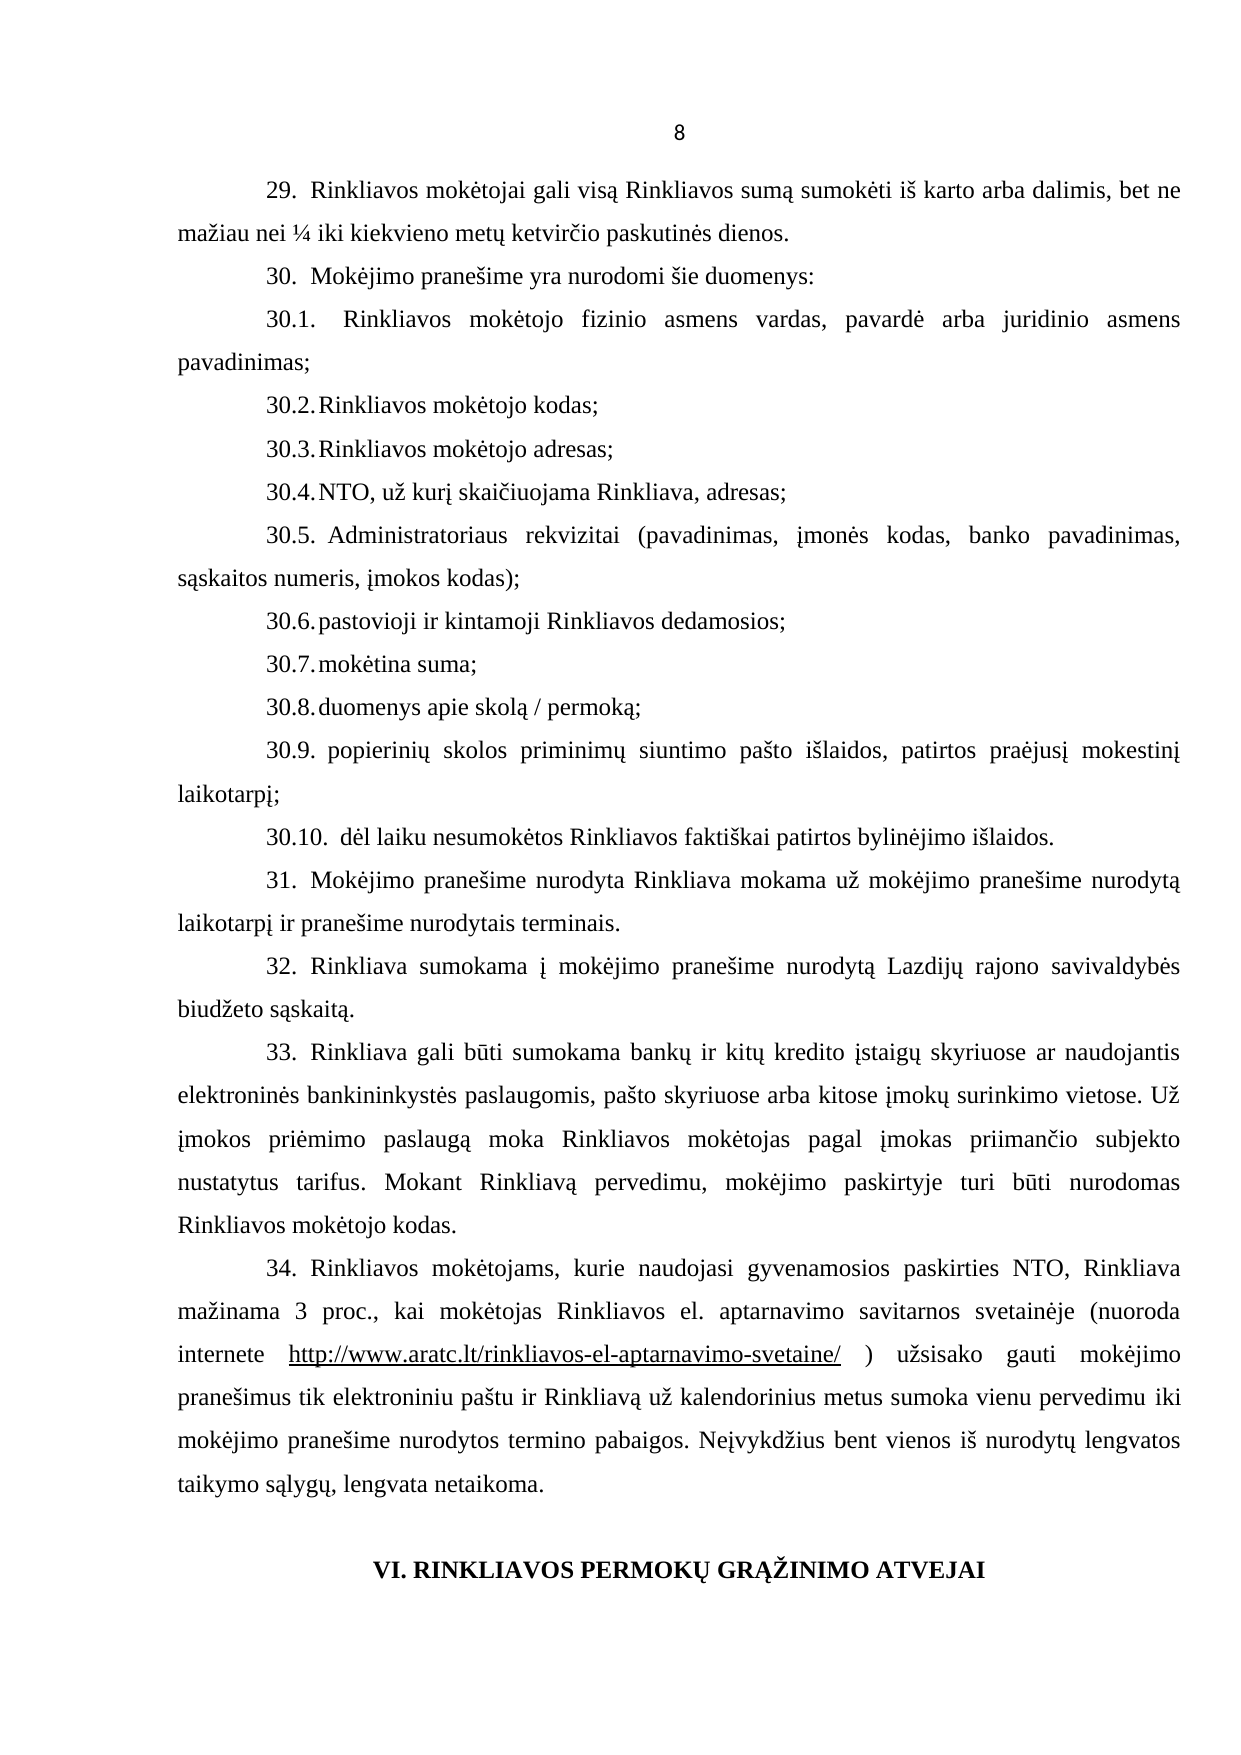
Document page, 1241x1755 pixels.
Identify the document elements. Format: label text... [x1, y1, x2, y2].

text 30.3. Rinkliavos mokėtojo adresas; [266, 434, 1181, 462]
text 30.1. Rinkliavos mokėtojo fizinio asmens vardas, pavardė arba juridinio asmens pavadinimas; [177, 304, 1181, 376]
text 30.9. popierinių skolos priminimų siuntimo pašto išlaidos, patirtos praėjusį mokestinį laikotarpį; [177, 736, 1181, 807]
text 30.7. mokėtina suma; [266, 649, 1181, 678]
text 33. Rinkliava gali būti sumokama bankų ir kitų kredito įstaigų skyriuose ar naudojantis elektroninės bankininkystės paslaugomis, pašto skyriuose arba kitose įmokų surinkimo vietose. Už įmokos priėmimo paslaugą moka Rinkliavos mokėtojas pagal įmokas priimančio subjekto nustatytus tarifus. Mokant Rinkliavą pervedimu, mokėjimo paskirtyje turi būti nurodomas Rinkliavos mokėtojo kodas. [177, 1037, 1181, 1239]
text 30.10. dėl laiku nesumokėtos Rinkliavos faktiškai patirtos bylinėjimo išlaidos. [177, 822, 1181, 851]
text 30.8. duomenys apie skolą / permoką; [266, 692, 1181, 721]
text 31. Mokėjimo pranešime nurodyta Rinkliava mokama už mokėjimo pranešime nurodytą laikotarpį ir pranešime nurodytais terminais. [177, 865, 1181, 937]
text 29. Rinkliavos mokėtojai gali visą Rinkliavos sumą sumokėti iš karto arba dalimis, bet ne mažiau nei ¼ iki kiekvieno metų ketvirčio paskutinės dienos. [177, 175, 1181, 247]
text VI. RINKLIAVOS PERMOKŲ GRĄŽINIMO ATVEJAI [177, 1555, 1181, 1584]
text 32. Rinkliava sumokama į mokėjimo pranešime nurodytą Lazdijų rajono savivaldybės biudžeto sąskaitą. [177, 951, 1181, 1023]
text 34. Rinkliavos mokėtojams, kurie naudojasi gyvenamosios paskirties NTO, Rinkliava mažinama 3 proc., kai mokėtojas Rinkliavos el. aptarnavimo savitarnos svetainėje (nuoroda internete http://www.aratc.lt/rinkliavos-el-aptarnavimo-svetaine/ ) užsisako gauti mokėjimo pranešimus tik elektroniniu paštu ir Rinkliavą už kalendorinius metus sumoka vienu pervedimu iki mokėjimo pranešime nurodytos termino pabaigos. Neįvykdžius bent vienos iš nurodytų lengvatos taikymo sąlygų, lengvata netaikoma. [177, 1253, 1181, 1497]
text 30.5. Administratoriaus rekvizitai (pavadinimas, įmonės kodas, banko pavadinimas, sąskaitos numeris, įmokos kodas); [177, 520, 1181, 592]
text 30. Mokėjimo pranešime yra nurodomi šie duomenys: [177, 261, 1181, 290]
text 30.6. pastovioji ir kintamoji Rinkliavos dedamosios; [266, 606, 1181, 635]
text 30.2. Rinkliavos mokėtojo kodas; [266, 391, 1181, 419]
text 30.4. NTO, už kurį skaičiuojama Rinkliava, adresas; [266, 477, 1181, 506]
